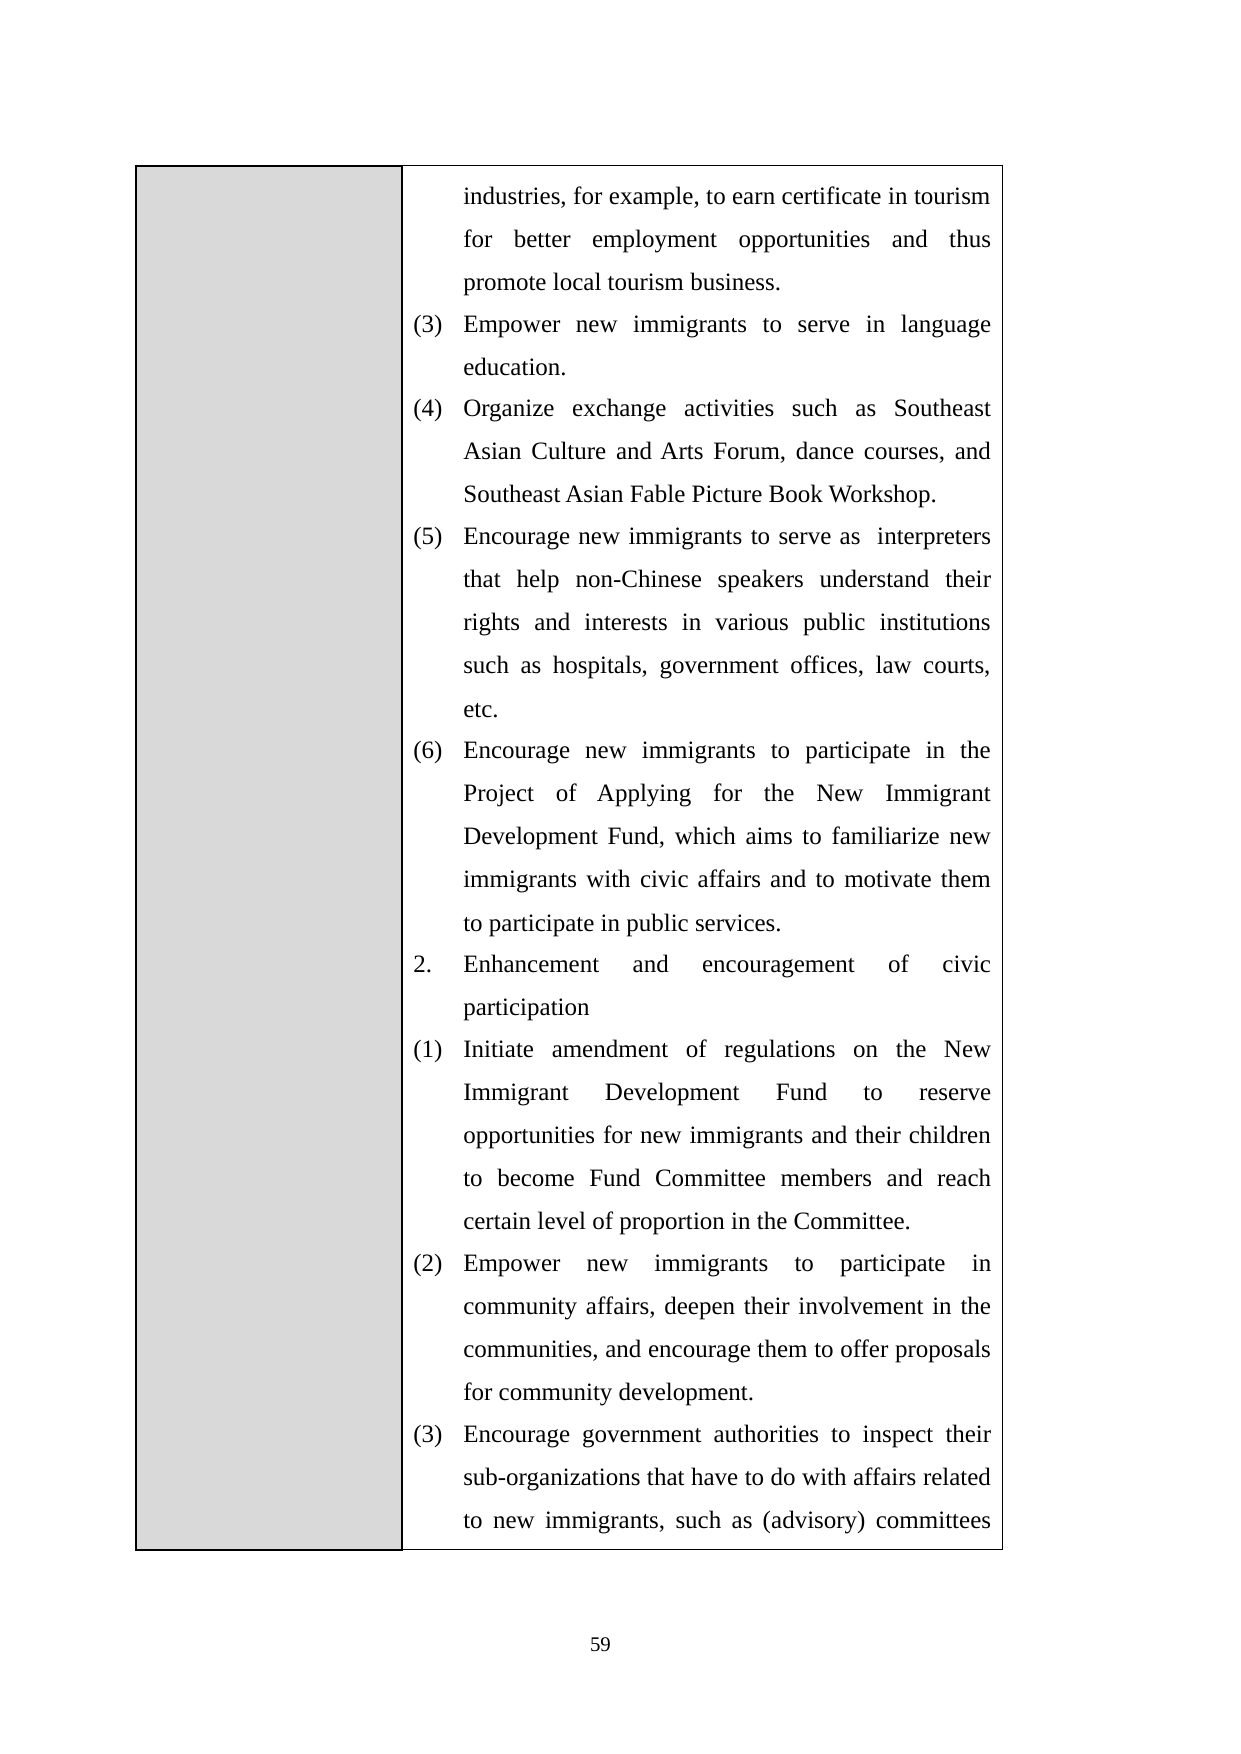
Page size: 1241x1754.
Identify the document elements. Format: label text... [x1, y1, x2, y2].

table_cell [137, 167, 401, 1549]
table_cell industries, for example, to earn certificate in tourism for better employment opportunities and thus promote local tourism business. Empower new immigrants to serve in language education. Organize exchange activities such as Southeast Asian Culture and Arts Forum, dance courses, and Southeast Asian Fable Picture Book Workshop. Encourage new immigrants to serve as interpreters that help non-Chinese speakers understand their rights and interests in various public institutions such as hospitals, government offices, law courts, etc. Encourage new immigrants to participate in the Project of Applying for the New Immigrant Development Fund, which aims to familiarize new immigrants with civic affairs and to motivate them to participate in public services. Enhancement and encouragement of civic participation Initiate amendment of regulations on the New Immigrant Development Fund to reserve opportunities for new immigrants and their children to become Fund Committee members and reach certain level of proportion in the Committee. Empower new immigrants to participate in community affairs, deepen their involvement in the communities, and encourage them to offer proposals for community development. Encourage government authorities to inspect their sub-organizations that have to do with affairs related to new immigrants, such as (advisory) committees [403, 166, 1002, 1549]
